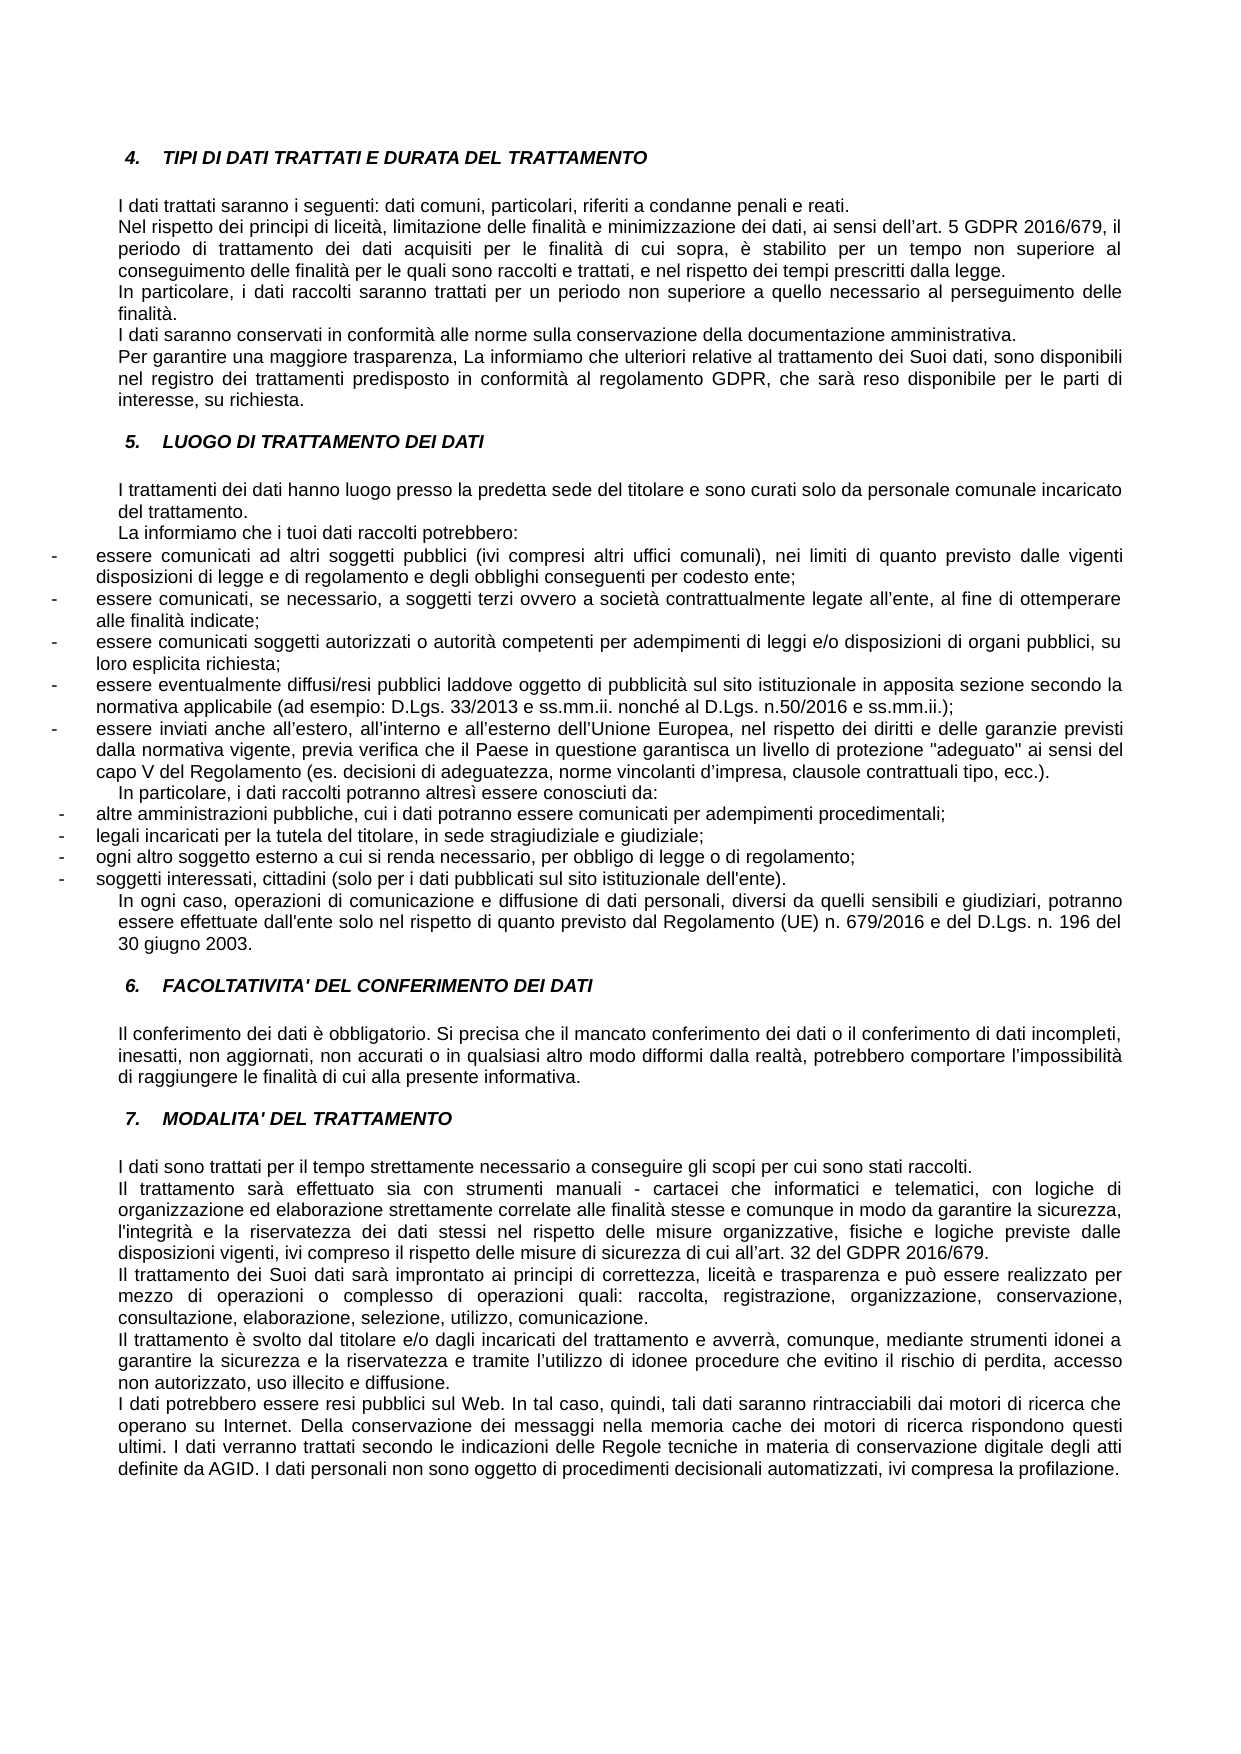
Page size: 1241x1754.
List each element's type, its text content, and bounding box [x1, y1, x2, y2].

text I trattamenti dei dati hanno luogo presso la predetta sede del titolare e sono curati solo da personale comunale incaricato del trattamento. [118, 479, 1123, 522]
text I dati potrebbero essere resi pubblici sul Web. In tal caso, quindi, tali dati saranno rintracciabili dai motori di ricerca che operano su Internet. Della conservazione dei messaggi nella memoria cache dei motori di ricerca rispondono questi ultimi. I dati verranno trattati secondo le indicazioni delle Regole tecniche in materia di conservazione digitale degli atti definite da AGID. I dati personali non sono oggetto di procedimenti decisionali automatizzati, ivi compresa la profilazione. [118, 1393, 1123, 1479]
list legali incaricati per la tutela del titolare, in sede stragiudiziale e giudiziale; [58, 825, 1146, 847]
list essere comunicati ad altri soggetti pubblici (ivi compresi altri uffici comunali), nei limiti di quanto previsto dalle vigenti disposizioni di legge e di regolamento e degli obblighi conseguenti per codesto ente; [51, 544, 1125, 588]
list essere eventualmente diffusi/resi pubblici laddove oggetto di pubblicità sul sito istituzionale in apposita sezione secondo la normativa applicabile (ad esempio: D.Lgs. 33/2013 e ss.mm.ii. nonché al D.Lgs. n.50/2016 e ss.mm.ii.); [51, 674, 1123, 717]
list MODALITA' DEL TRATTAMENTO [125, 1108, 1146, 1130]
text La informiamo che i tuoi dati raccolti potrebbero: [118, 522, 1146, 544]
text I dati sono trattati per il tempo strettamente necessario a conseguire gli scopi per cui sono stati raccolti. [118, 1156, 1146, 1177]
text Il trattamento sarà effettuato sia con strumenti manuali - cartacei che informatici e telematici, con logiche di organizzazione ed elaborazione strettamente correlate alle finalità stesse e comunque in modo da garantire la sicurezza, l'integrità e la riservatezza dei dati stessi nel rispetto delle misure organizzative, fisiche e logiche previste dalle disposizioni vigenti, ivi compreso il rispetto delle misure di sicurezza di cui all’art. 32 del GDPR 2016/679. [118, 1177, 1123, 1264]
text Il conferimento dei dati è obbligatorio. Si precisa che il mancato conferimento dei dati o il conferimento di dati incompleti, inesatti, non aggiornati, non accurati o in qualsiasi altro modo difformi dalla realtà, potrebbero comportare l’impossibilità di raggiungere le finalità di cui alla presente informativa. [118, 1023, 1123, 1087]
list TIPI DI DATI TRATTATI E DURATA DEL TRATTAMENTO [125, 147, 1146, 169]
text I dati saranno conservati in conformità alle norme sulla conservazione della documentazione amministrativa. [118, 324, 1146, 346]
list essere inviati anche all’estero, all’interno e all’esterno dell’Unione Europea, nel rispetto dei diritti e delle garanzie previsti dalla normativa vigente, previa verifica che il Paese in questione garantisca un livello di protezione "adeguato" ai sensi del capo V del Regolamento (es. decisioni di adeguatezza, norme vincolanti d’impresa, clausole contrattuali tipo, ecc.). [51, 717, 1125, 782]
list FACOLTATIVITA' DEL CONFERIMENTO DEI DATI [125, 975, 1146, 997]
list essere comunicati soggetti autorizzati o autorità competenti per adempimenti di leggi e/o disposizioni di organi pubblici, su loro esplicita richiesta; [51, 631, 1123, 674]
text Il trattamento è svolto dal titolare e/o dagli incaricati del trattamento e avverrà, comunque, mediante strumenti idonei a garantire la sicurezza e la riservatezza e tramite l’utilizzo di idonee procedure che evitino il rischio di perdita, accesso non autorizzato, uso illecito e diffusione. [118, 1328, 1123, 1393]
list ogni altro soggetto esterno a cui si renda necessario, per obbligo di legge o di regolamento; [58, 847, 1146, 868]
text Il trattamento dei Suoi dati sarà improntato ai principi di correttezza, liceità e trasparenza e può essere realizzato per mezzo di operazioni o complesso di operazioni quali: raccolta, registrazione, organizzazione, conservazione, consultazione, elaborazione, selezione, utilizzo, comunicazione. [118, 1264, 1123, 1328]
text Nel rispetto dei principi di liceità, limitazione delle finalità e minimizzazione dei dati, ai sensi dell’art. 5 GDPR 2016/679, il periodo di trattamento dei dati acquisiti per le finalità di cui sopra, è stabilito per un tempo non superiore al conseguimento delle finalità per le quali sono raccolti e trattati, e nel rispetto dei tempi prescritti dalla legge. [118, 216, 1123, 281]
list soggetti interessati, cittadini (solo per i dati pubblicati sul sito istituzionale dell'ente). [58, 868, 1146, 890]
text In particolare, i dati raccolti saranno trattati per un periodo non superiore a quello necessario al perseguimento delle finalità. [118, 281, 1123, 324]
text I dati trattati saranno i seguenti: dati comuni, particolari, riferiti a condanne penali e reati. [118, 195, 1146, 216]
list essere comunicati, se necessario, a soggetti terzi ovvero a società contrattualmente legate all’ente, al fine di ottemperare alle finalità indicate; [51, 588, 1123, 631]
list LUOGO DI TRATTAMENTO DEI DATI [125, 431, 1146, 453]
text Per garantire una maggiore trasparenza, La informiamo che ulteriori relative al trattamento dei Suoi dati, sono disponibili nel registro dei trattamenti predisposto in conformità al regolamento GDPR, che sarà reso disponibile per le parti di interesse, su richiesta. [118, 346, 1123, 411]
text In ogni caso, operazioni di comunicazione e diffusione di dati personali, diversi da quelli sensibili e giudiziari, potranno essere effettuate dall'ente solo nel rispetto di quanto previsto dal Regolamento (UE) n. 679/2016 e del D.Lgs. n. 196 del 30 giugno 2003. [118, 890, 1123, 954]
list altre amministrazioni pubbliche, cui i dati potranno essere comunicati per adempimenti procedimentali; [58, 804, 1146, 825]
text In particolare, i dati raccolti potranno altresì essere conosciuti da: [118, 782, 1146, 804]
